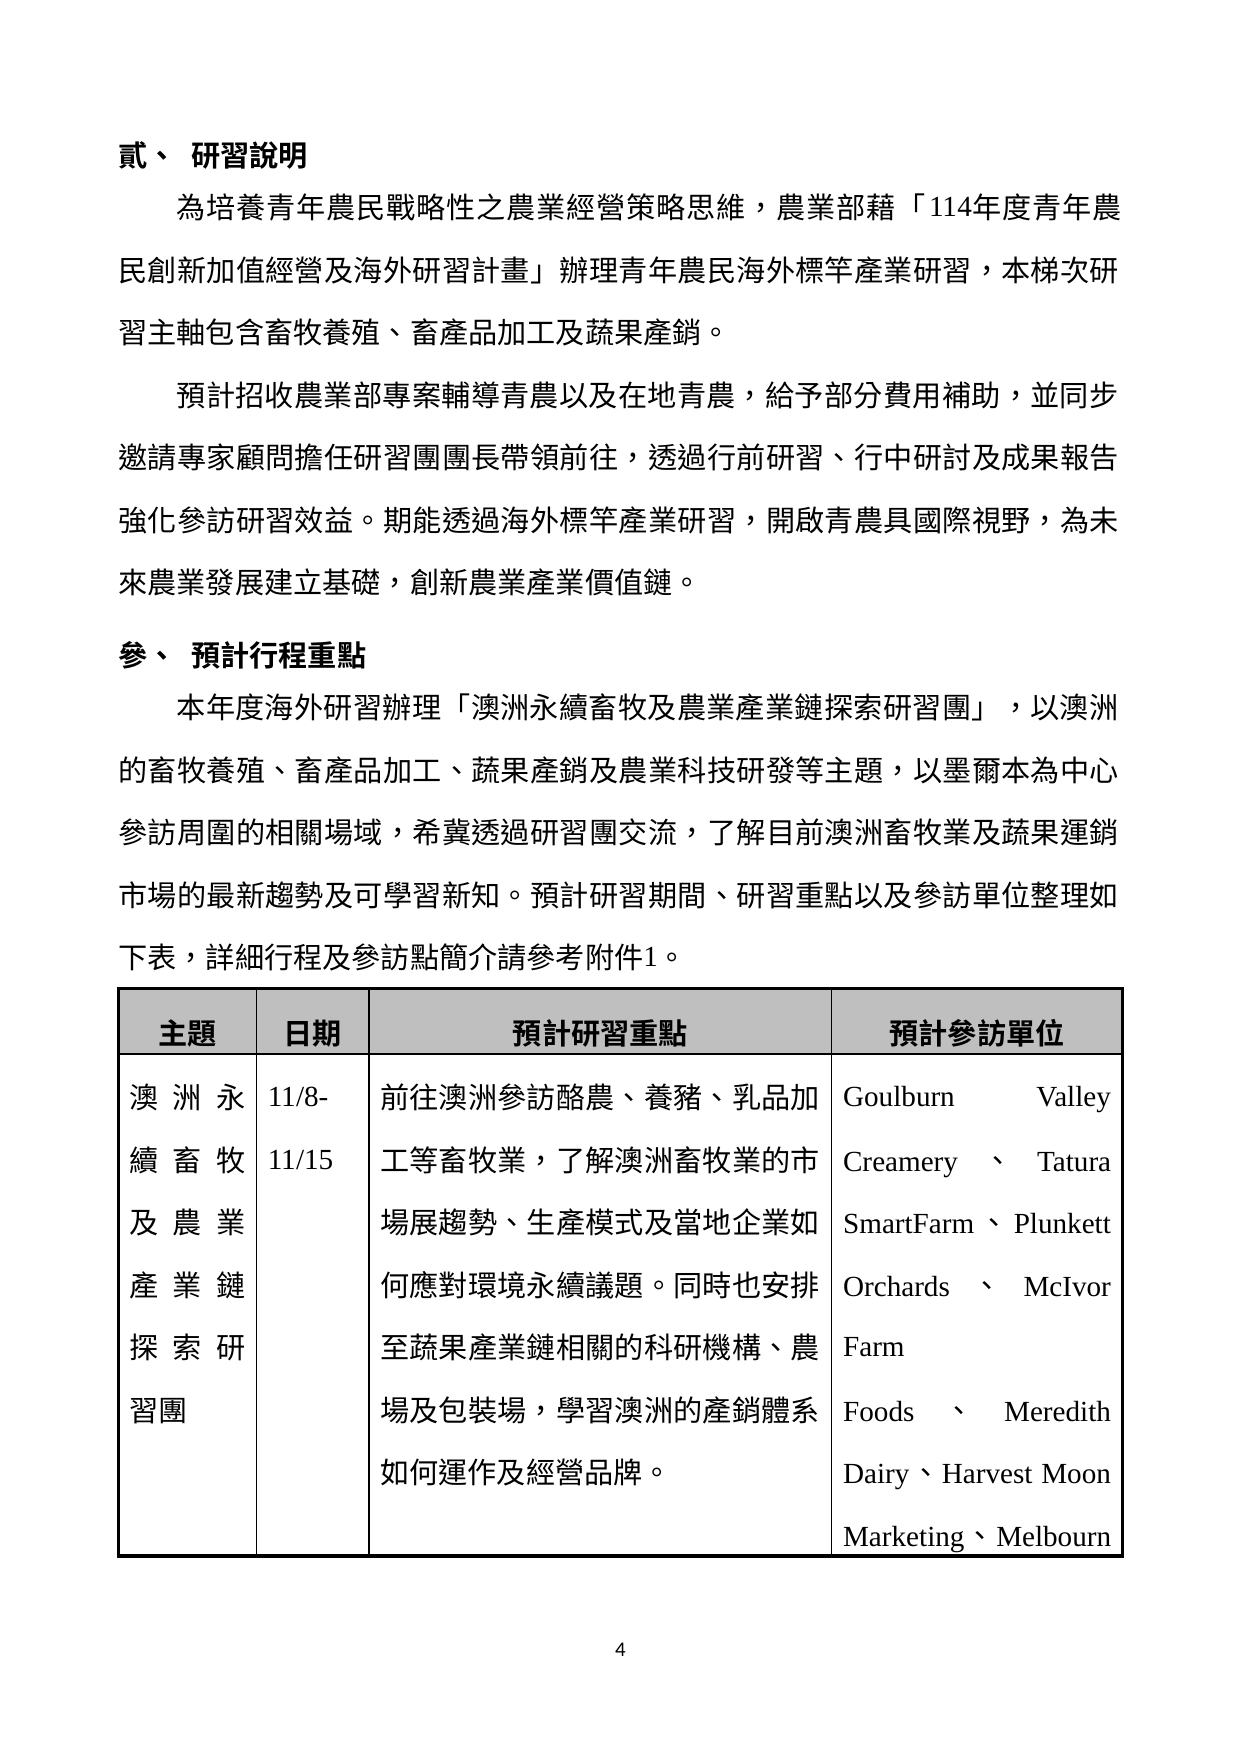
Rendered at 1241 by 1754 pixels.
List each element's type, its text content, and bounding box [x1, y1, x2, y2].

table_cell 澳洲永續畜牧及農業產業鏈探索研習團 [120, 1055, 256, 1554]
table_header 預計研習重點 [370, 990, 831, 1053]
table_cell 11/8-11/15 [257, 1055, 368, 1554]
table_header 預計參訪單位 [832, 990, 1121, 1053]
text 為培養青年農民戰略性之農業經營策略思維，農業部藉「114年度青年農民創新加值經營及海外研習計畫」辦理青年農民海外標竿產業研習，本梯次研習主軸包含畜牧養殖、畜產品加工及蔬果產銷。 [118, 175, 1122, 362]
list 預計行程重點 [118, 612, 1122, 675]
table_cell Goulburn Valley Creamery、Tatura SmartFarm、Plunkett Orchards、McIvor Farm Foods、Meredith Dairy、Harvest Moon Marketing、Melbourn [832, 1055, 1121, 1554]
table_header 主題 [120, 990, 256, 1053]
list 研習說明 [118, 112, 1122, 175]
text 預計招收農業部專案輔導青農以及在地青農，給予部分費用補助，並同步邀請專家顧問擔任研習團團長帶領前往，透過行前研習、行中研討及成果報告，強化參訪研習效益。期能透過海外標竿產業研習，開啟青農具國際視野，為未來農業發展建立基礎，創新農業產業價值鏈。 [118, 362, 1122, 612]
table_cell 前往澳洲參訪酪農、養豬、乳品加工等畜牧業，了解澳洲畜牧業的市場展趨勢、生產模式及當地企業如何應對環境永續議題。同時也安排至蔬果產業鏈相關的科研機構、農場及包裝場，學習澳洲的產銷體系如何運作及經營品牌。 [370, 1055, 831, 1554]
table_header 日期 [257, 990, 368, 1053]
text 本年度海外研習辦理「澳洲永續畜牧及農業產業鏈探索研習團」，以澳洲的畜牧養殖、畜產品加工、蔬果產銷及農業科技研發等主題，以墨爾本為中心，參訪周圍的相關場域，希冀透過研習團交流，了解目前澳洲畜牧業及蔬果運銷市場的最新趨勢及可學習新知。預計研習期間、研習重點以及參訪單位整理如下表，詳細行程及參訪點簡介請參考附件1。 [118, 675, 1122, 987]
